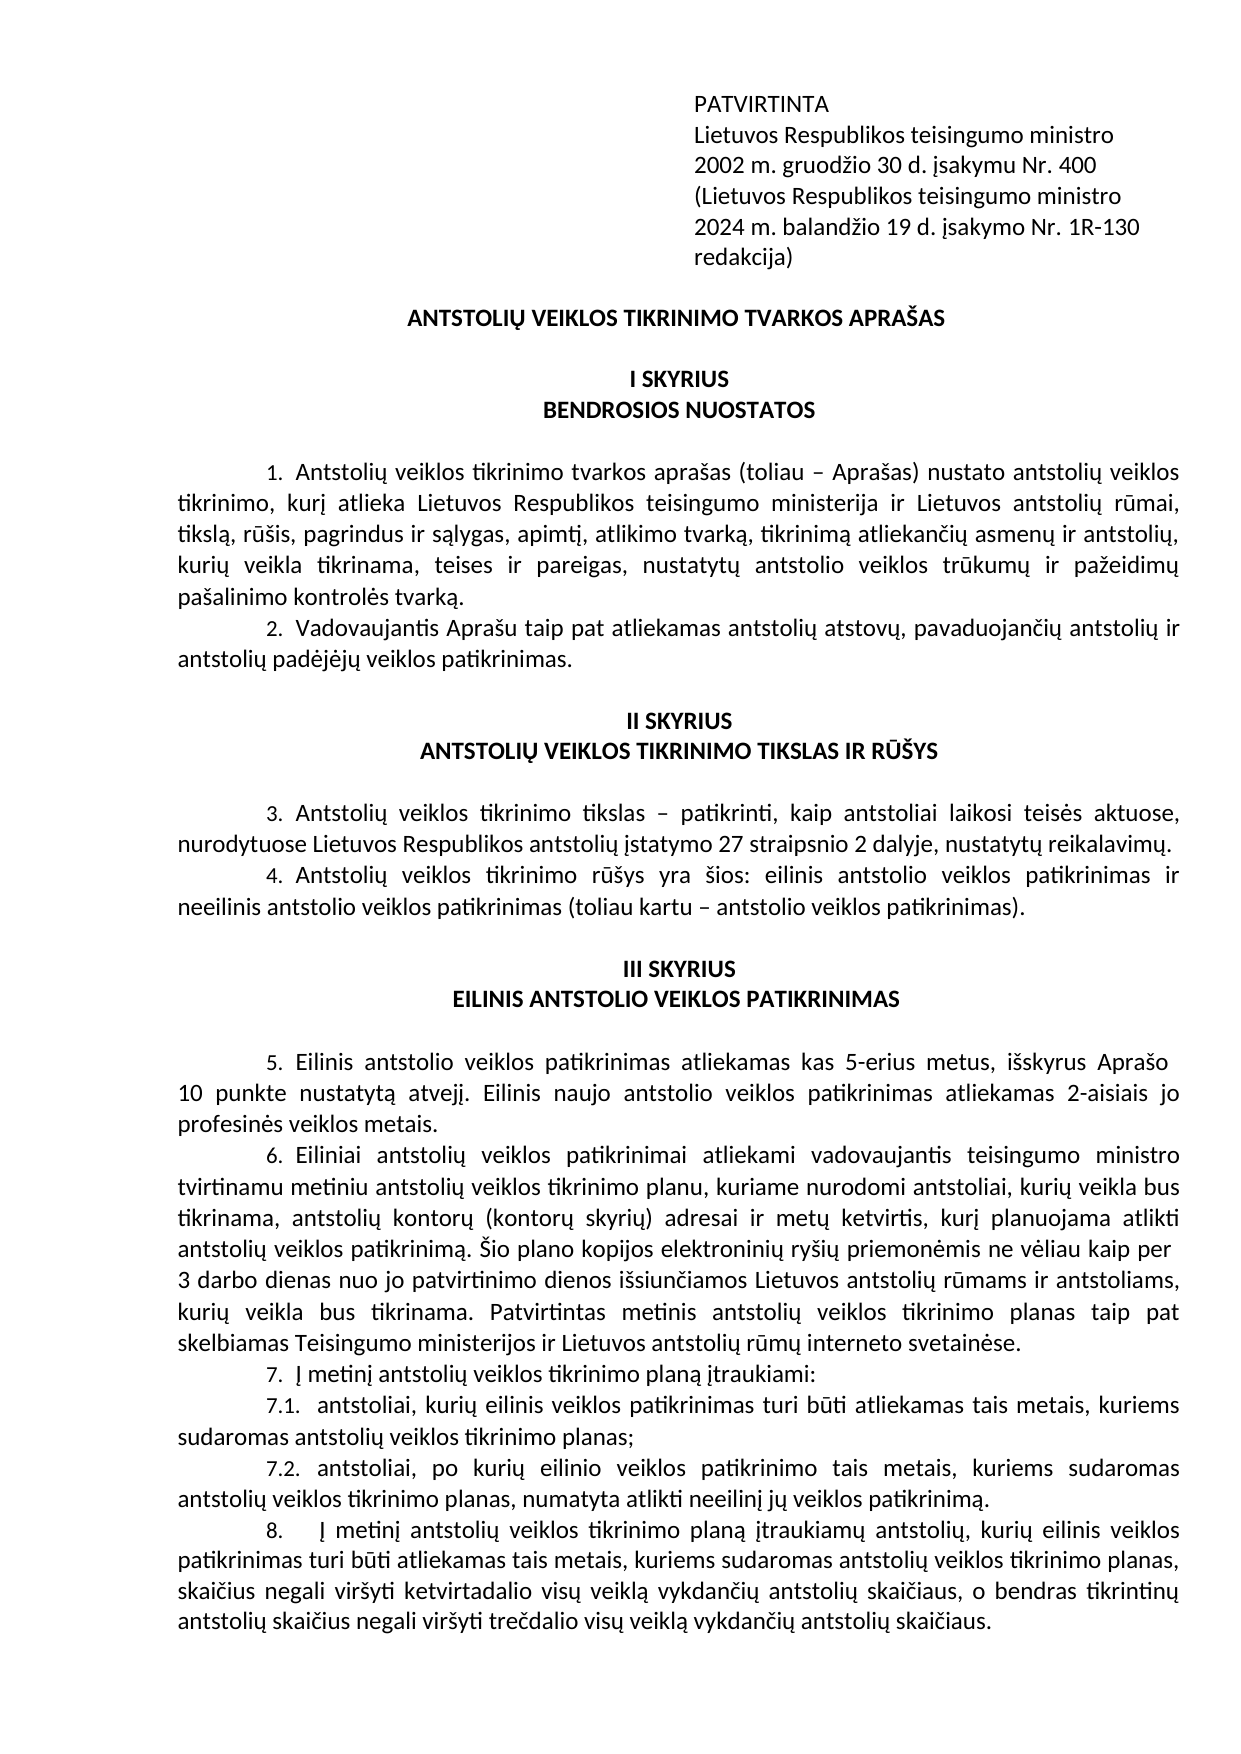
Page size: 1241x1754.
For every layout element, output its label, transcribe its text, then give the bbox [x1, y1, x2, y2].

text 7.2. antstoliai, po kurių eilinio veiklos patikrinimo tais metais, kuriems sudaromas antstolių veiklos tikrinimo planas, numatyta atlikti neeilinį jų veiklos patikrinimą. [177, 1451, 1181, 1514]
text 2. Vadovaujantis Aprašu taip pat atliekamas antstolių atstovų, pavaduojančių antstolių ir antstolių padėjėjų veiklos patikrinimas. [177, 611, 1181, 674]
text PATVIRTINTA [177, 89, 1181, 119]
text 6. Eiliniai antstolių veiklos patikrinimai atliekami vadovaujantis teisingumo ministro tvirtinamu metiniu antstolių veiklos tikrinimo planu, kuriame nurodomi antstoliai, kurių veikla bus tikrinama, antstolių kontorų (kontorų skyrių) adresai ir metų ketvirtis, kurį planuojama atlikti antstolių veiklos patikrinimą. Šio plano kopijos elektroninių ryšių priemonėmis ne vėliau kaip per 3 darbo dienas nuo jo patvirtinimo dienos išsiunčiamos Lietuvos antstolių rūmams ir antstoliams, kurių veikla bus tikrinama. Patvirtintas metinis antstolių veiklos tikrinimo planas taip pat skelbiamas Teisingumo ministerijos ir Lietuvos antstolių rūmų interneto svetainėse. [177, 1139, 1181, 1357]
text redakcija) [177, 241, 1181, 272]
text ANTSTOLIŲ VEIKLOS TIKRINIMO TIKSLAS IR RŪŠYS [177, 735, 1181, 766]
text 2024 m. balandžio 19 d. įsakymo Nr. 1R-130 [177, 211, 1181, 241]
text 2002 m. gruodžio 30 d. įsakymu Nr. 400 [177, 150, 1181, 180]
text 5. Eilinis antstolio veiklos patikrinimas atliekamas kas 5-erius metus, išskyrus Aprašo 10 punkte nustatytą atvejį. Eilinis naujo antstolio veiklos patikrinimas atliekamas 2-aisiais jo profesinės veiklos metais. [177, 1045, 1181, 1139]
text 7.1. antstoliai, kurių eilinis veiklos patikrinimas turi būti atliekamas tais metais, kuriems sudaromas antstolių veiklos tikrinimo planas; [177, 1389, 1181, 1451]
text I skyrius [177, 363, 1181, 394]
text 4. Antstolių veiklos tikrinimo rūšys yra šios: eilinis antstolio veiklos patikrinimas ir neeilinis antstolio veiklos patikrinimas (toliau kartu – antstolio veiklos patikrinimas). [177, 859, 1181, 921]
text Lietuvos Respublikos teisingumo ministro [177, 119, 1181, 150]
text (Lietuvos Respublikos teisingumo ministro [177, 180, 1181, 211]
text III SKYRIUS [177, 953, 1181, 983]
text II SKYRIUS [177, 705, 1181, 735]
text 7. Į metinį antstolių veiklos tikrinimo planą įtraukiami: [177, 1357, 1181, 1389]
text EILINIS ANTSTOLIO VEIKLOS PATIKRINIMAS [177, 983, 1181, 1014]
text 3. Antstolių veiklos tikrinimo tikslas – patikrinti, kaip antstoliai laikosi teisės aktuose, nurodytuose Lietuvos Respublikos antstolių įstatymo 27 straipsnio 2 dalyje, nustatytų reikalavimų. [177, 796, 1181, 859]
text 1. Antstolių veiklos tikrinimo tvarkos aprašas (toliau – Aprašas) nustato antstolių veiklos tikrinimo, kurį atlieka Lietuvos Respublikos teisingumo ministerija ir Lietuvos antstolių rūmai, tikslą, rūšis, pagrindus ir sąlygas, apimtį, atlikimo tvarką, tikrinimą atliekančių asmenų ir antstolių, kurių veikla tikrinama, teises ir pareigas, nustatytų antstolio veiklos trūkumų ir pažeidimų pašalinimo kontrolės tvarką. [177, 455, 1181, 611]
text antstoliŲ VEIKLOS tikrinimo tvarkos aprašas [177, 302, 1181, 333]
text 8. Į metinį antstolių veiklos tikrinimo planą įtraukiamų antstolių, kurių eilinis veiklos patikrinimas turi būti atliekamas tais metais, kuriems sudaromas antstolių veiklos tikrinimo planas, skaičius negali viršyti ketvirtadalio visų veiklą vykdančių antstolių skaičiaus, o bendras tikrintinų antstolių skaičius negali viršyti trečdalio visų veiklą vykdančių antstolių skaičiaus. [177, 1514, 1181, 1636]
text BENDROSIOS NUOSTATOS [177, 394, 1181, 424]
